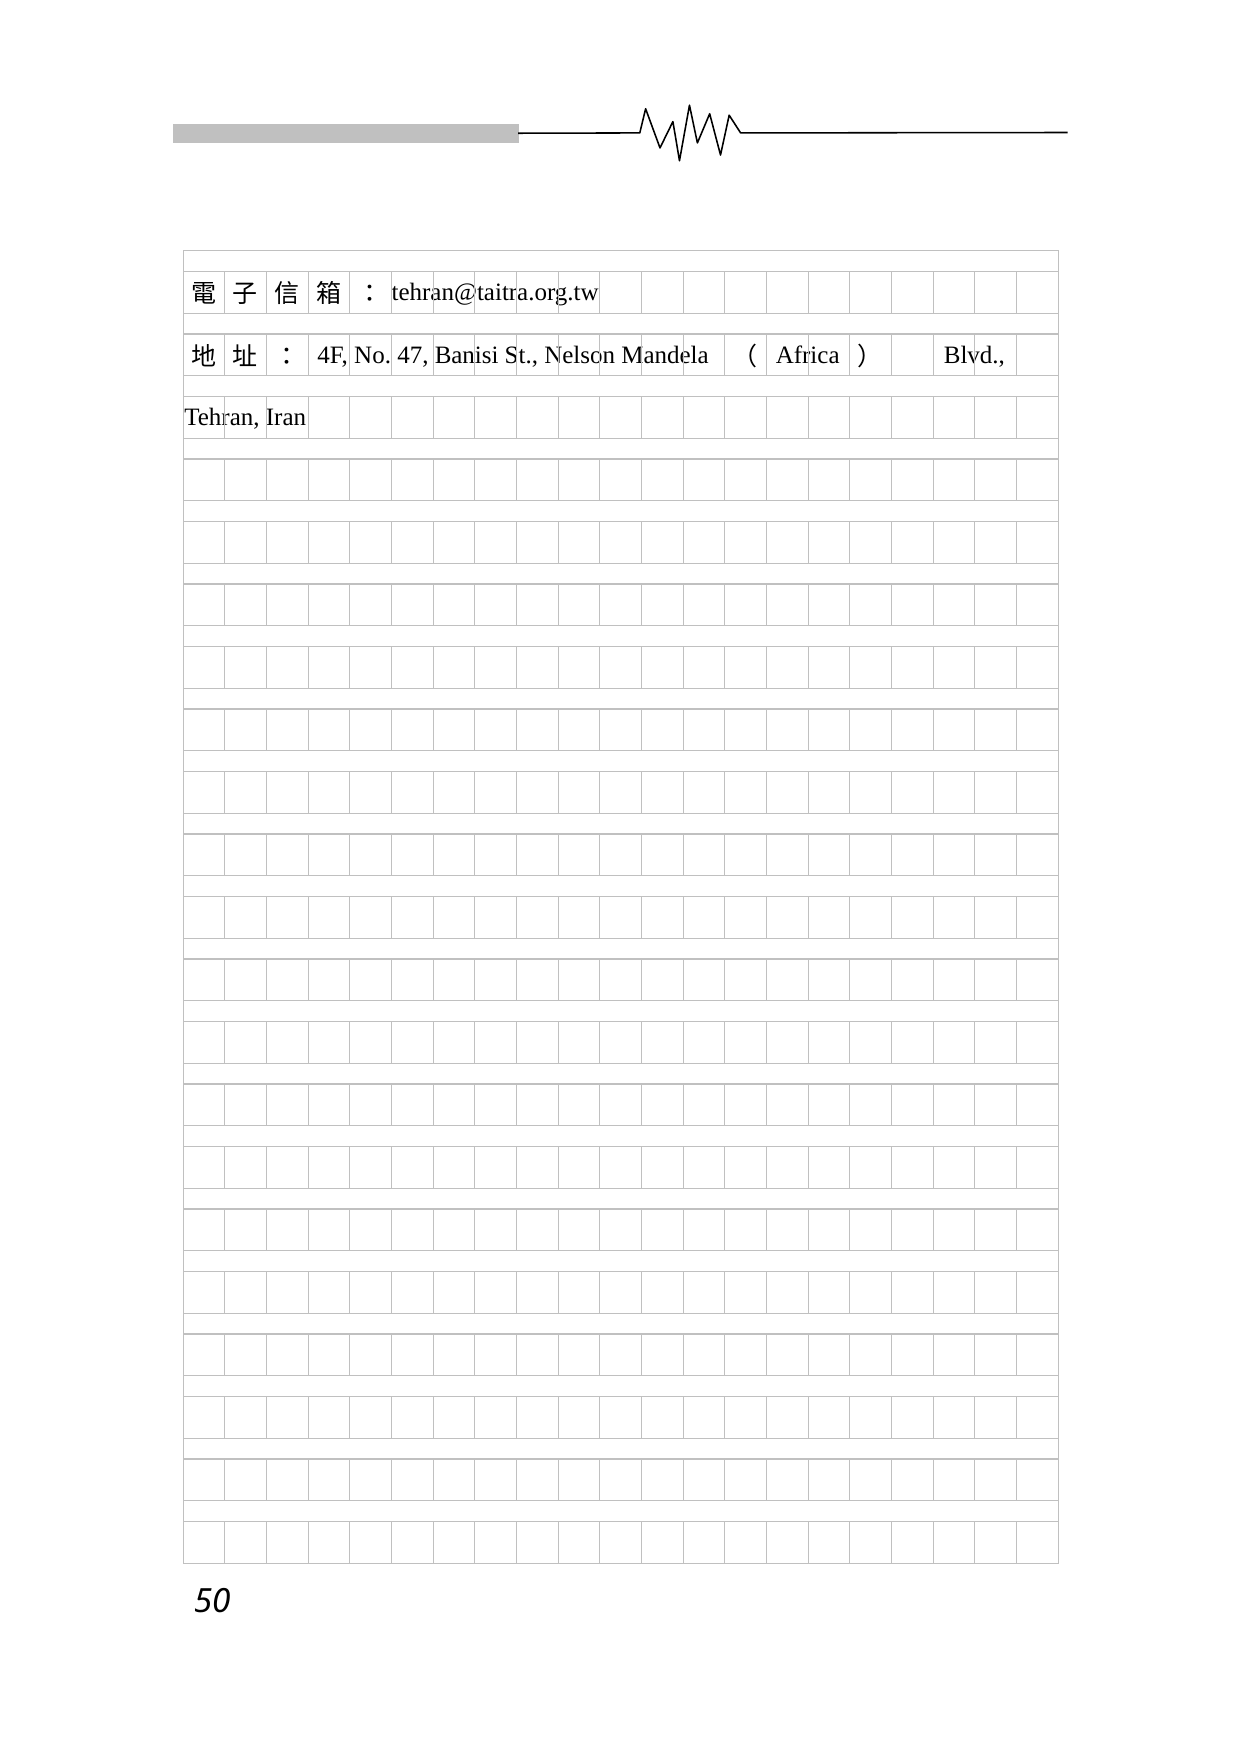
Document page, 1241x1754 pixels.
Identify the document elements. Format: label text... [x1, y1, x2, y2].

text 地址：4F, No. 47, Banisi St., Nelson Mandela （Africa） Blvd., Tehran, Iran [184, 335, 224, 375]
text 地址：4F, No. 47, Banisi St., Nelson Mandela （Africa） Blvd., Tehran, Iran [809, 335, 849, 375]
text 地址：4F, No. 47, Banisi St., Nelson Mandela （Africa） Blvd., Tehran, Iran [184, 314, 1058, 333]
text 地址：4F, No. 47, Banisi St., Nelson Mandela （Africa） Blvd., Tehran, Iran [934, 335, 974, 375]
text 地址：4F, No. 47, Banisi St., Nelson Mandela （Africa） Blvd., Tehran, Iran [975, 335, 1016, 375]
text 電子信箱：tehran@taitra.org.tw [600, 272, 641, 313]
text 地址：4F, No. 47, Banisi St., Nelson Mandela （Africa） Blvd., Tehran, Iran [600, 397, 641, 438]
text 地址：4F, No. 47, Banisi St., Nelson Mandela （Africa） Blvd., Tehran, Iran [1017, 397, 1058, 438]
text 地址：4F, No. 47, Banisi St., Nelson Mandela （Africa） Blvd., Tehran, Iran [184, 397, 224, 438]
text 電子信箱：tehran@taitra.org.tw [767, 272, 808, 313]
text 地址：4F, No. 47, Banisi St., Nelson Mandela （Africa） Blvd., Tehran, Iran [684, 335, 724, 375]
text 地址：4F, No. 47, Banisi St., Nelson Mandela （Africa） Blvd., Tehran, Iran [392, 335, 433, 375]
text 電子信箱：tehran@taitra.org.tw [434, 272, 474, 313]
text 地址：4F, No. 47, Banisi St., Nelson Mandela （Africa） Blvd., Tehran, Iran [892, 335, 933, 375]
text 地址：4F, No. 47, Banisi St., Nelson Mandela （Africa） Blvd., Tehran, Iran [767, 397, 808, 438]
text 地址：4F, No. 47, Banisi St., Nelson Mandela （Africa） Blvd., Tehran, Iran [350, 397, 391, 438]
text 地址：4F, No. 47, Banisi St., Nelson Mandela （Africa） Blvd., Tehran, Iran [600, 335, 641, 375]
text 地址：4F, No. 47, Banisi St., Nelson Mandela （Africa） Blvd., Tehran, Iran [642, 397, 683, 438]
text 電子信箱：tehran@taitra.org.tw [975, 272, 1016, 313]
text 地址：4F, No. 47, Banisi St., Nelson Mandela （Africa） Blvd., Tehran, Iran [767, 335, 808, 375]
text 地址：4F, No. 47, Banisi St., Nelson Mandela （Africa） Blvd., Tehran, Iran [559, 335, 599, 375]
text 地址：4F, No. 47, Banisi St., Nelson Mandela （Africa） Blvd., Tehran, Iran [725, 335, 766, 375]
text 電子信箱：tehran@taitra.org.tw [559, 272, 599, 313]
text 地址：4F, No. 47, Banisi St., Nelson Mandela （Africa） Blvd., Tehran, Iran [309, 397, 349, 438]
text 地址：4F, No. 47, Banisi St., Nelson Mandela （Africa） Blvd., Tehran, Iran [642, 335, 683, 375]
text 地址：4F, No. 47, Banisi St., Nelson Mandela （Africa） Blvd., Tehran, Iran [225, 335, 266, 375]
text 地址：4F, No. 47, Banisi St., Nelson Mandela （Africa） Blvd., Tehran, Iran [309, 335, 349, 375]
text 電子信箱：tehran@taitra.org.tw [934, 272, 974, 313]
text 電子信箱：tehran@taitra.org.tw [725, 272, 766, 313]
text 電子信箱：tehran@taitra.org.tw [892, 272, 933, 313]
text 地址：4F, No. 47, Banisi St., Nelson Mandela （Africa） Blvd., Tehran, Iran [975, 397, 1016, 438]
text 地址：4F, No. 47, Banisi St., Nelson Mandela （Africa） Blvd., Tehran, Iran [184, 376, 1058, 396]
text 地址：4F, No. 47, Banisi St., Nelson Mandela （Africa） Blvd., Tehran, Iran [225, 397, 266, 438]
text 地址：4F, No. 47, Banisi St., Nelson Mandela （Africa） Blvd., Tehran, Iran [475, 335, 516, 375]
text 地址：4F, No. 47, Banisi St., Nelson Mandela （Africa） Blvd., Tehran, Iran [517, 335, 558, 375]
text 電子信箱：tehran@taitra.org.tw [475, 272, 516, 313]
text 電子信箱：tehran@taitra.org.tw [809, 272, 849, 313]
text 地址：4F, No. 47, Banisi St., Nelson Mandela （Africa） Blvd., Tehran, Iran [267, 335, 308, 375]
text 電子信箱：tehran@taitra.org.tw [309, 272, 349, 313]
text 地址：4F, No. 47, Banisi St., Nelson Mandela （Africa） Blvd., Tehran, Iran [1017, 335, 1058, 375]
text 電子信箱：tehran@taitra.org.tw [1017, 272, 1058, 313]
text 地址：4F, No. 47, Banisi St., Nelson Mandela （Africa） Blvd., Tehran, Iran [850, 397, 891, 438]
text 地址：4F, No. 47, Banisi St., Nelson Mandela （Africa） Blvd., Tehran, Iran [350, 335, 391, 375]
text 電子信箱：tehran@taitra.org.tw [392, 272, 433, 313]
text 電子信箱：tehran@taitra.org.tw [184, 272, 224, 313]
text 電子信箱：tehran@taitra.org.tw [684, 272, 724, 313]
text 電子信箱：tehran@taitra.org.tw [517, 272, 558, 313]
text 地址：4F, No. 47, Banisi St., Nelson Mandela （Africa） Blvd., Tehran, Iran [559, 397, 599, 438]
text 電子信箱：tehran@taitra.org.tw [267, 272, 308, 313]
text 電子信箱：tehran@taitra.org.tw [184, 251, 1058, 271]
text 電子信箱：tehran@taitra.org.tw [350, 272, 391, 313]
text 地址：4F, No. 47, Banisi St., Nelson Mandela （Africa） Blvd., Tehran, Iran [892, 397, 933, 438]
text 地址：4F, No. 47, Banisi St., Nelson Mandela （Africa） Blvd., Tehran, Iran [809, 397, 849, 438]
text 地址：4F, No. 47, Banisi St., Nelson Mandela （Africa） Blvd., Tehran, Iran [434, 397, 474, 438]
text 地址：4F, No. 47, Banisi St., Nelson Mandela （Africa） Blvd., Tehran, Iran [850, 335, 891, 375]
text 地址：4F, No. 47, Banisi St., Nelson Mandela （Africa） Blvd., Tehran, Iran [725, 397, 766, 438]
text 電子信箱：tehran@taitra.org.tw [225, 272, 266, 313]
text 電子信箱：tehran@taitra.org.tw [642, 272, 683, 313]
text 地址：4F, No. 47, Banisi St., Nelson Mandela （Africa） Blvd., Tehran, Iran [475, 397, 516, 438]
text 電子信箱：tehran@taitra.org.tw [850, 272, 891, 313]
text 地址：4F, No. 47, Banisi St., Nelson Mandela （Africa） Blvd., Tehran, Iran [434, 335, 474, 375]
text 地址：4F, No. 47, Banisi St., Nelson Mandela （Africa） Blvd., Tehran, Iran [392, 397, 433, 438]
text 地址：4F, No. 47, Banisi St., Nelson Mandela （Africa） Blvd., Tehran, Iran [267, 397, 308, 438]
text 地址：4F, No. 47, Banisi St., Nelson Mandela （Africa） Blvd., Tehran, Iran [934, 397, 974, 438]
text 地址：4F, No. 47, Banisi St., Nelson Mandela （Africa） Blvd., Tehran, Iran [517, 397, 558, 438]
text 地址：4F, No. 47, Banisi St., Nelson Mandela （Africa） Blvd., Tehran, Iran [684, 397, 724, 438]
